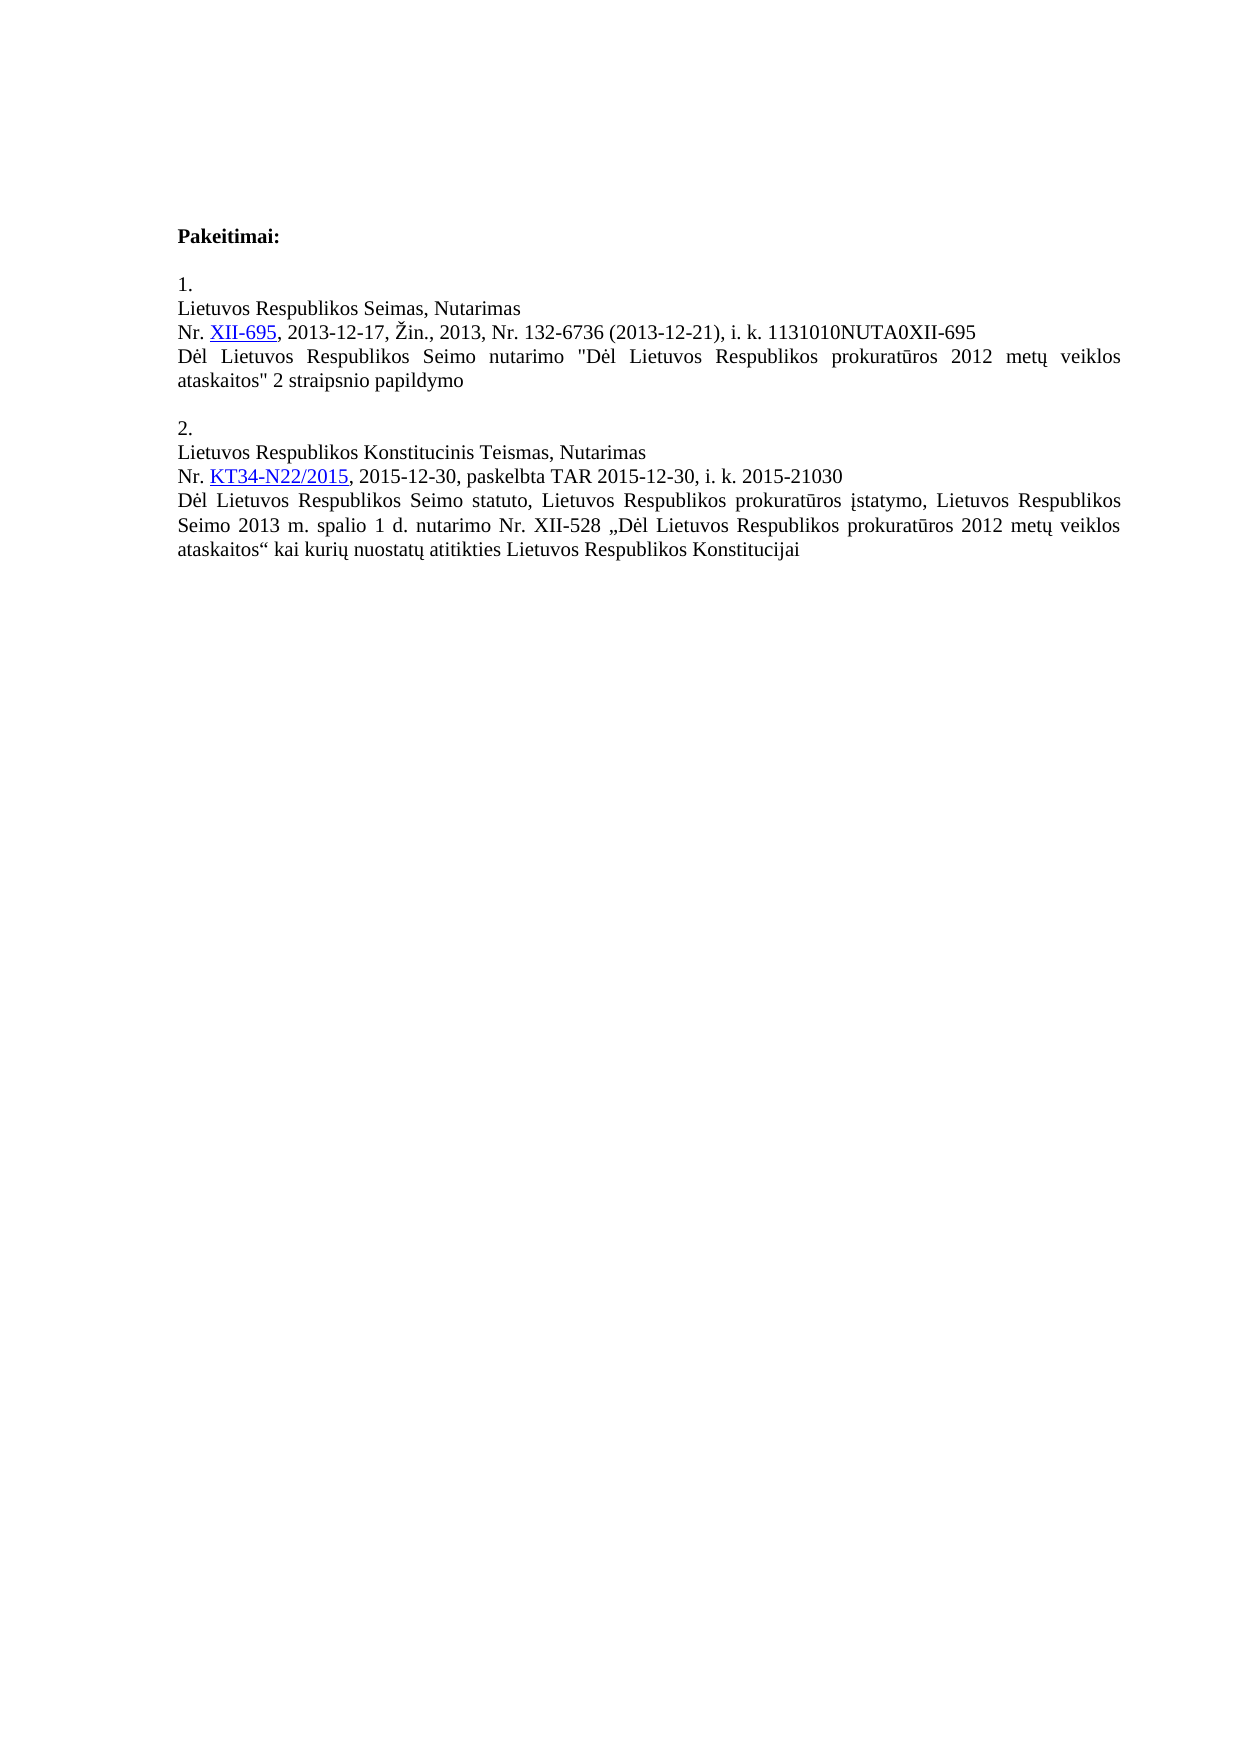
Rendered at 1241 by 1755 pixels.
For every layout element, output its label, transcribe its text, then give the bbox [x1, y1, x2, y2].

text Nr. XII-695, 2013-12-17, Žin., 2013, Nr. 132-6736 (2013-12-21), i. k. 1131010NUTA0XII-695 [177, 320, 1122, 344]
text 2. [177, 416, 1122, 440]
text Lietuvos Respublikos Konstitucinis Teismas, Nutarimas [177, 440, 1122, 464]
text Lietuvos Respublikos Seimas, Nutarimas [177, 296, 1122, 320]
text Dėl Lietuvos Respublikos Seimo nutarimo "Dėl Lietuvos Respublikos prokuratūros 2012 metų veiklos ataskaitos" 2 straipsnio papildymo [177, 344, 1122, 392]
text 1. [177, 272, 1122, 296]
text Dėl Lietuvos Respublikos Seimo statuto, Lietuvos Respublikos prokuratūros įstatymo, Lietuvos Respublikos Seimo 2013 m. spalio 1 d. nutarimo Nr. XII-528 „Dėl Lietuvos Respublikos prokuratūros 2012 metų veiklos ataskaitos“ kai kurių nuostatų atitikties Lietuvos Respublikos Konstitucijai [177, 488, 1122, 561]
text Pakeitimai: [177, 224, 1122, 248]
text Nr. KT34-N22/2015, 2015-12-30, paskelbta TAR 2015-12-30, i. k. 2015-21030 [177, 464, 1122, 488]
